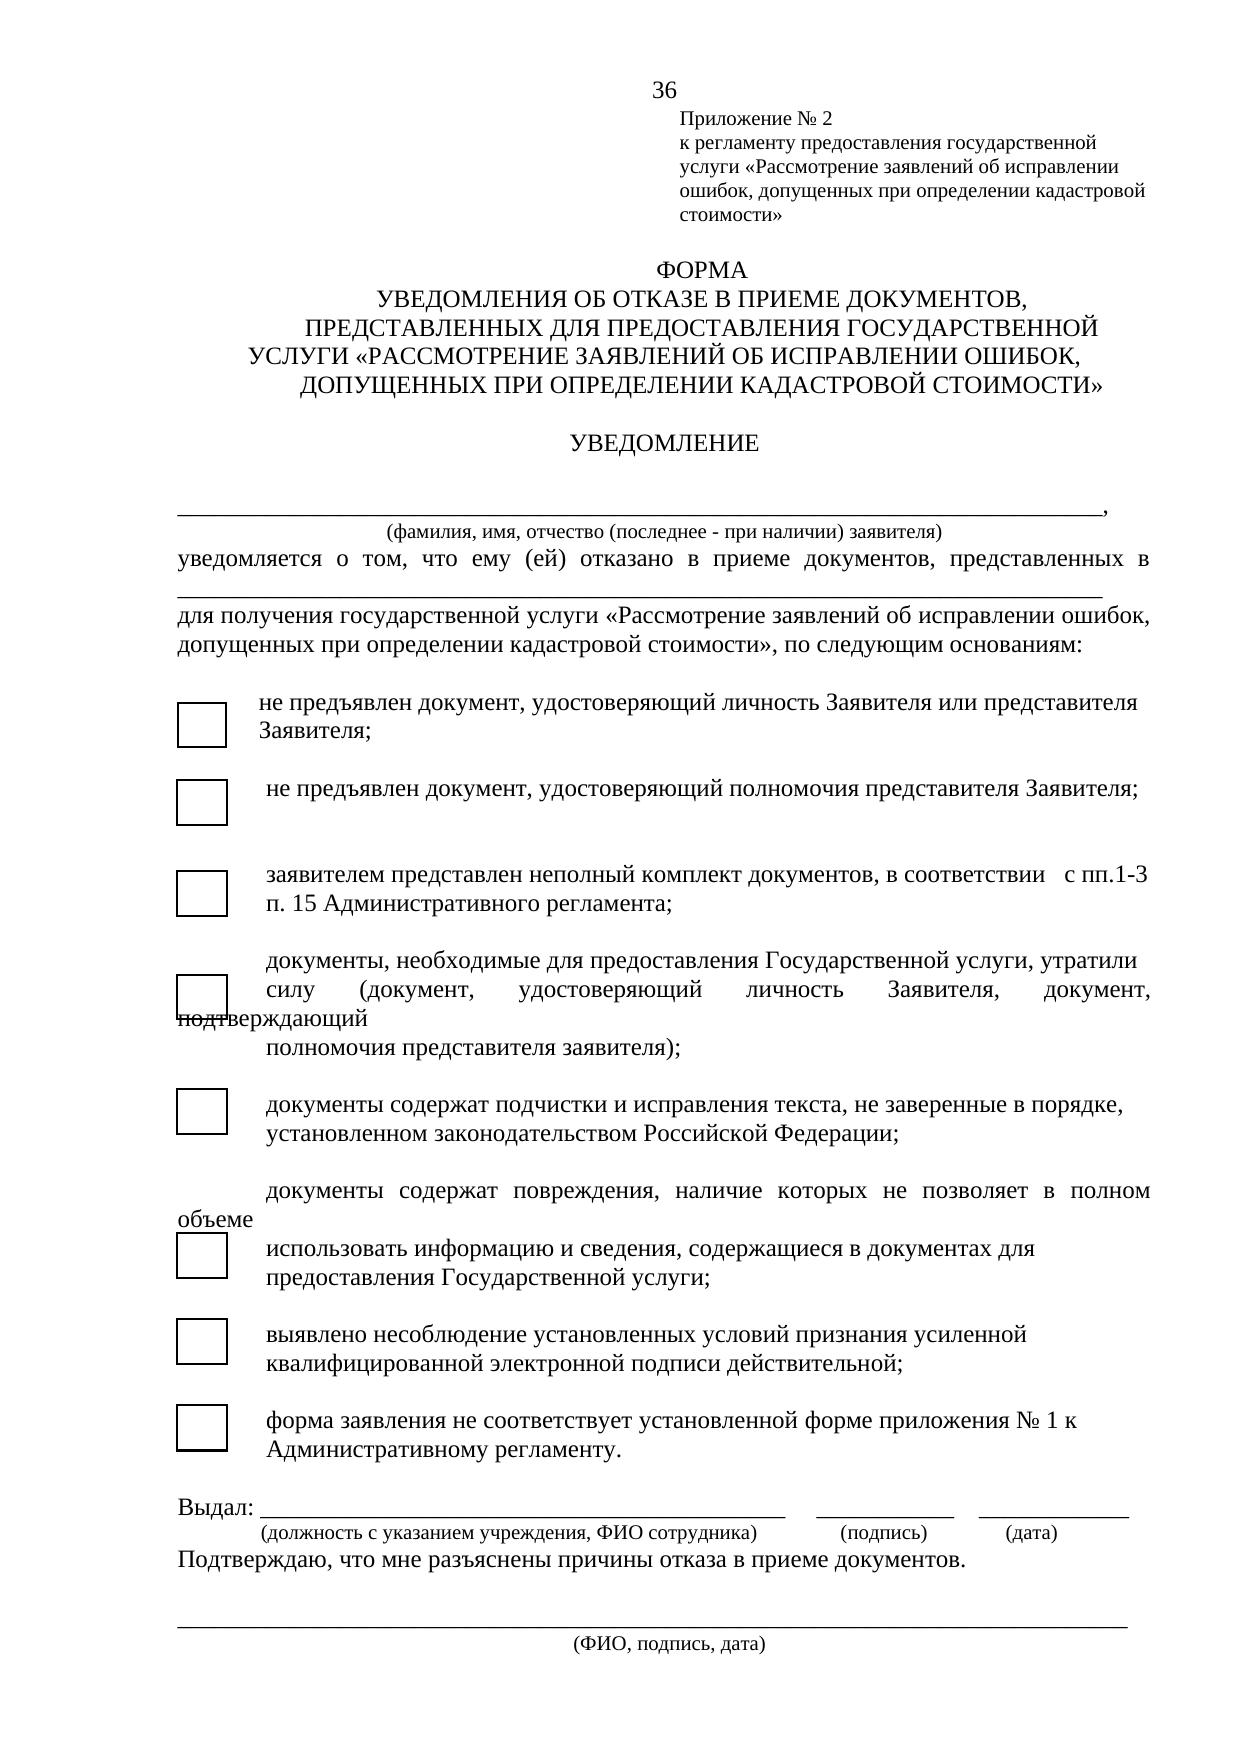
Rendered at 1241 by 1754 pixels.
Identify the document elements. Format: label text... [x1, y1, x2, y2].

text ДОПУЩЕННЫХ ПРИ ОПРЕДЕЛЕНИИ КАДАСТРОВОЙ СТОИМОСТИ» [177, 370, 1152, 399]
text заявителем представлен неполный комплект документов, в соответствии с пп.1-3 [177, 859, 1152, 888]
text ФОРМА [177, 255, 1152, 284]
text ПРЕДСТАВЛЕННЫХ ДЛЯ ПРЕДОСТАВЛЕНИЯ ГОСУДАРСТВЕННОЙ УСЛУГИ «РАССМОТРЕНИЕ ЗАЯВЛЕНИЙ ОБ ИСПРАВЛЕНИИ ОШИБОК, [177, 313, 1152, 370]
text УВЕДОМЛЕНИЕ [177, 428, 1152, 456]
text к регламенту предоставления государственной услуги «Рассмотрение заявлений об исправлении ошибок, допущенных при определении кадастровой стоимости» [679, 130, 1152, 226]
text (фамилия, имя, отчество (последнее - при наличии) заявителя) [177, 519, 1152, 543]
text Приложение № 2 [679, 106, 1152, 130]
text не предъявлен документ, удостоверяющий полномочия представителя Заявителя; [177, 773, 1152, 802]
text форма заявления не соответствует установленной форме приложения № 1 к [228, 1405, 1152, 1434]
text выявлено несоблюдение установленных условий признания усиленной [228, 1319, 1152, 1348]
text полномочия представителя заявителя); [177, 1032, 1152, 1060]
text Выдал: __________________________________________ ___________ ____________ [177, 1492, 1152, 1520]
text УВЕДОМЛЕНИЯ ОБ ОТКАЗЕ В ПРИЕМЕ ДОКУМЕНТОВ, [177, 284, 1152, 313]
text документы содержат подчистки и исправления текста, не заверенные в порядке, [228, 1089, 1152, 1118]
text Административному регламенту. [177, 1434, 1152, 1463]
text __________________________________________________________________________, [177, 490, 1152, 519]
text уведомляется о том, что ему (ей) отказано в приеме документов, представленных в __________________________________________________________________________ [177, 543, 1152, 600]
text п. 15 Административного регламента; [228, 888, 1152, 917]
text использовать информацию и сведения, содержащиеся в документах для [228, 1233, 1152, 1262]
text силу (документ, удостоверяющий личность Заявителя, документ, подтверждающий [177, 974, 1152, 1032]
text Заявителя; [227, 715, 1152, 744]
text документы, необходимые для предоставления Государственной услуги, утратили [177, 945, 1152, 974]
text Подтверждаю, что мне разъяснены причины отказа в приеме документов. [177, 1544, 1152, 1573]
text ____________________________________________________________________________ [177, 1602, 1152, 1631]
text (ФИО, подпись, дата) [177, 1631, 1152, 1655]
text установленном законодательством Российской Федерации; [177, 1118, 1152, 1147]
text документы содержат повреждения, наличие которых не позволяет в полном объеме [177, 1175, 1152, 1233]
text (должность с указанием учреждения, ФИО сотрудника) (подпись) (дата) [177, 1520, 1152, 1544]
text не предъявлен документ, удостоверяющий личность Заявителя или представителя [177, 687, 1152, 715]
text квалифицированной электронной подписи действительной; [177, 1348, 1152, 1377]
text для получения государственной услуги «Рассмотрение заявлений об исправлении ошибок, допущенных при определении кадастровой стоимости», по следующим основаниям: [177, 600, 1152, 658]
text предоставления Государственной услуги; [177, 1262, 1152, 1290]
